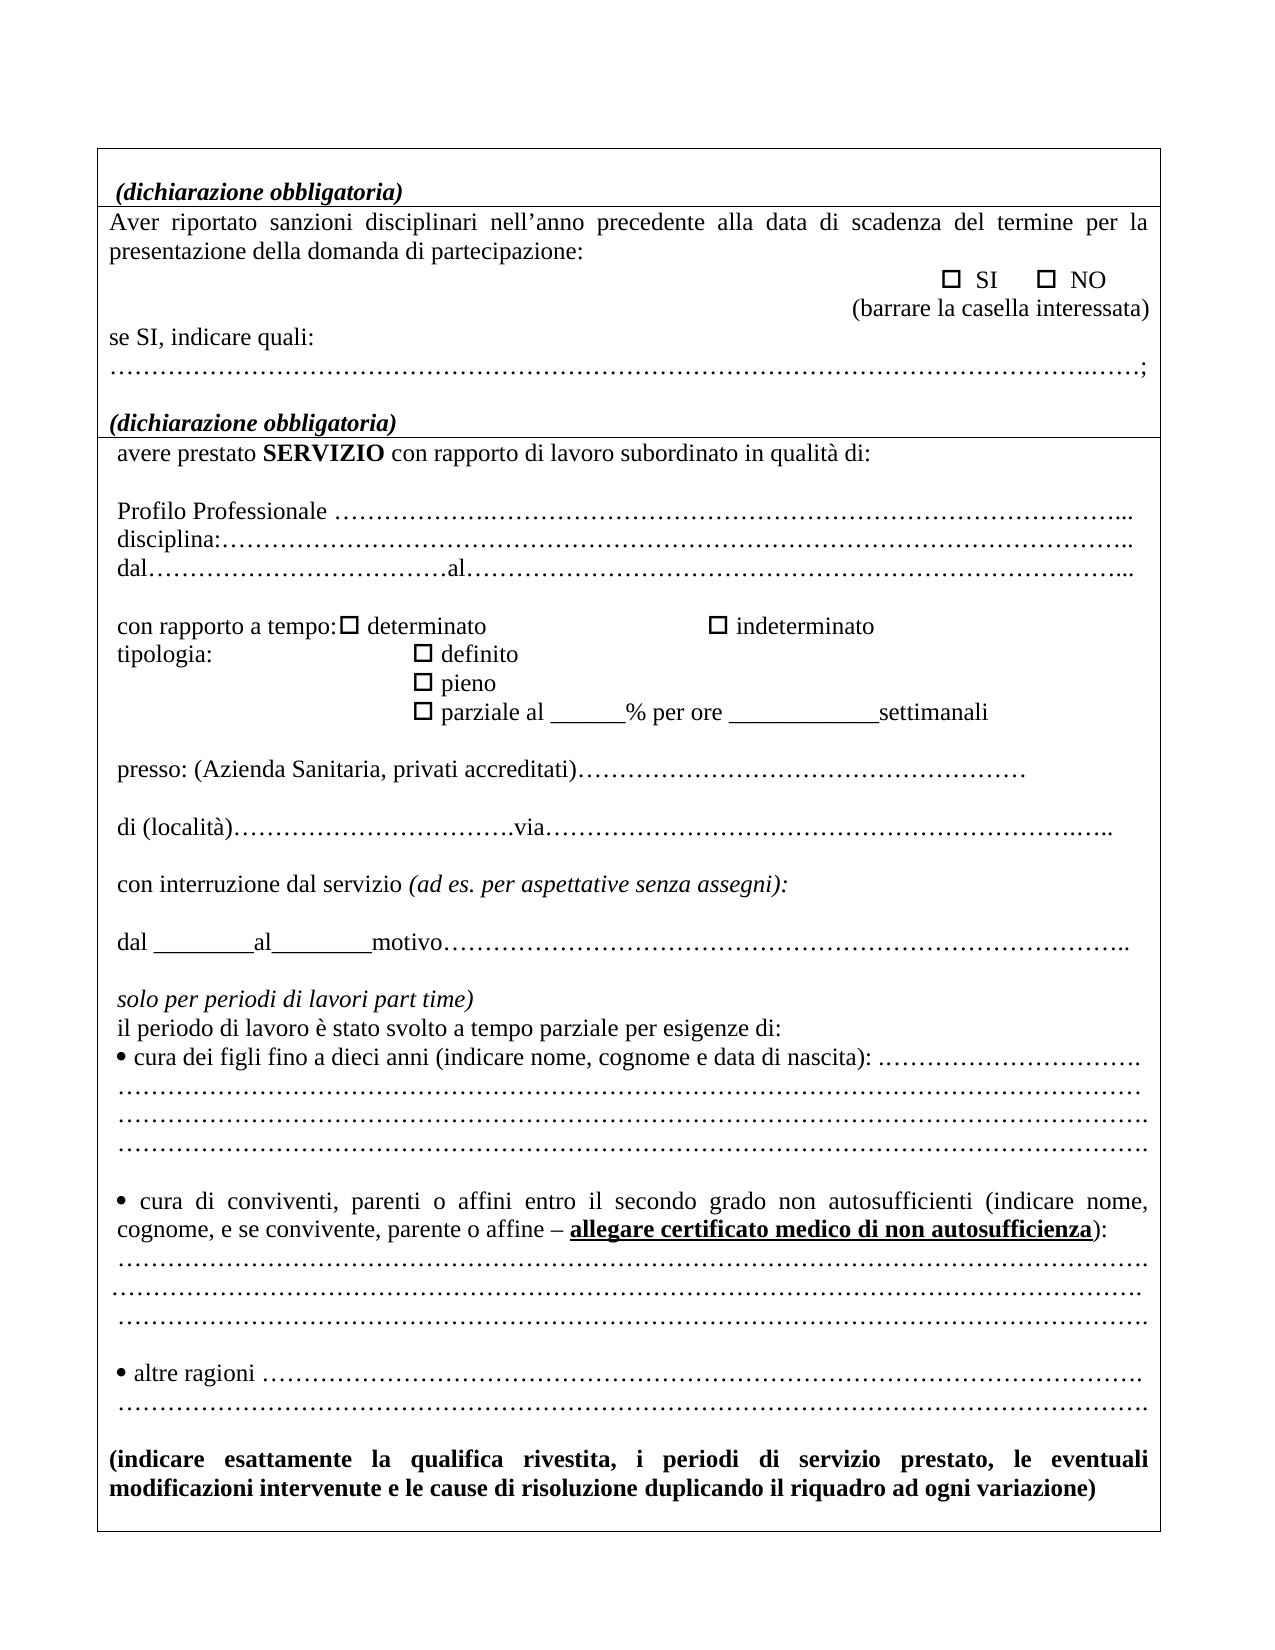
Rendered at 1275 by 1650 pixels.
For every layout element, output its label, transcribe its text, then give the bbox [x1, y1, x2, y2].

table_cell [73, 148, 97, 206]
table_cell [73, 437, 97, 1531]
table_cell [73, 206, 97, 437]
table_cell (dichiarazione obbligatoria) [98, 149, 1160, 206]
table_cell Aver riportato sanzioni disciplinari nell’anno precedente alla data di scadenza del termine per la presentazione della domanda di partecipazione:  SI  NO (barrare la casella interessata) se SI, indicare quali: ……………………………………………………………………………………………………….……; (dichiarazione obbligatoria) [98, 207, 1160, 437]
table_cell avere prestato SERVIZIO con rapporto di lavoro subordinato in qualità di: Profilo Professionale ……………….…………………………………………………………………... disciplina:……………………………………………………………………………………………….. dal………………………………al……………………………………………………………………... con rapporto a tempo:  determinato  indeterminato tipologia:  definito  pieno  parziale al ______% per ore ____________settimanali presso: (Azienda Sanitaria, privati accreditati)……………………………………………… di (località)…………………………….via……………………………………………………….….. con interruzione dal servizio (ad es. per aspettative senza assegni): dal ________al________motivo……………………………………………………………………….. solo per periodi di lavori part time) il periodo di lavoro è stato svolto a tempo parziale per esigenze di:  cura dei figli fino a dieci anni (indicare nome, cognome e data di nascita): .…………………………. …………………………………………………………………………………………………………… ……………………………………………………………………………………………………………. …………………………………………………………………………………………………………….  cura di conviventi, parenti o affini entro il secondo grado non autosufficienti (indicare nome, cognome, e se convivente, parente o affine – allegare certificato medico di non autosufficienza): ……………………………………………………………………………………………………………. ……………………………………………………………………………………………………………. …………………………………………………………………………………………………………….  altre ragioni ……………………………………………………………………………………………. ……………………………………………………………………………………………………………. (indicare esattamente la qualifica rivestita, i periodi di servizio prestato, le eventuali modificazioni intervenute e le cause di risoluzione duplicando il riquadro ad ogni variazione) [98, 438, 1160, 1531]
